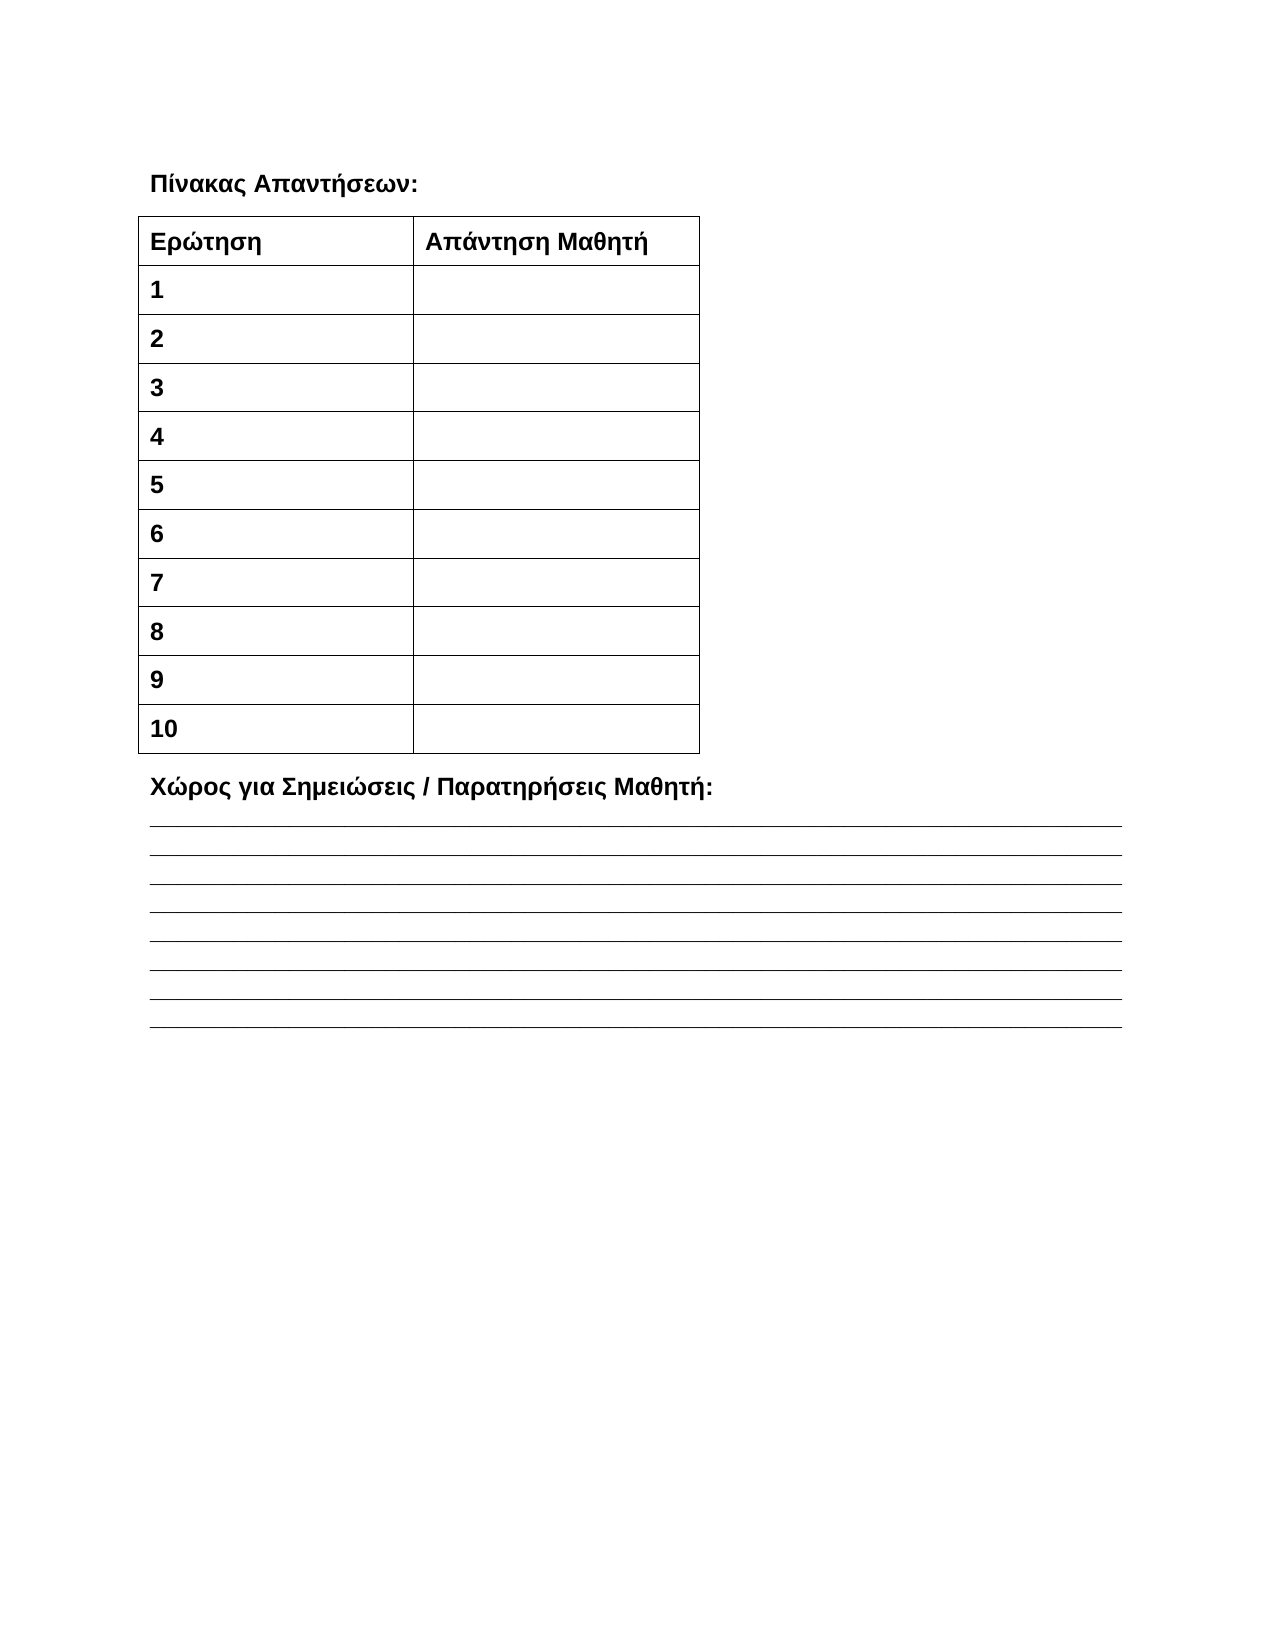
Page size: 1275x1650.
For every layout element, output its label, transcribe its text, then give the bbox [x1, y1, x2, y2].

table_cell [414, 656, 699, 704]
table_cell 9 [139, 656, 413, 704]
table_cell 5 [139, 461, 413, 509]
table_cell [414, 559, 699, 606]
table_cell [414, 461, 699, 509]
table_cell 7 [139, 559, 413, 606]
table_cell 4 [139, 412, 413, 460]
table_cell [414, 705, 699, 752]
table_cell 10 [139, 705, 413, 752]
table_cell 8 [139, 607, 413, 655]
table_cell [414, 412, 699, 460]
table_cell [414, 315, 699, 362]
text Χώρος για Σημειώσεις / Παρατηρήσεις Μαθητή: ______________________________________________________________________ ______________________________________________________________________ ____________________________________________________________________________________________________________________________________________ __________________________________________________________________________________________________________________________________________________________________________________________________________________ ______________________________________________________________________ [150, 772, 1125, 1031]
table_cell [414, 266, 699, 314]
text Πίνακας Απαντήσεων: [150, 169, 1125, 197]
table_cell 1 [139, 266, 413, 314]
table_header Απάντηση Μαθητή [414, 217, 699, 265]
table_cell [414, 364, 699, 411]
table_cell [414, 510, 699, 557]
table_cell 2 [139, 315, 413, 362]
table_cell 3 [139, 364, 413, 411]
table_cell 6 [139, 510, 413, 557]
table_cell [414, 607, 699, 655]
table_header Ερώτηση [139, 217, 413, 265]
